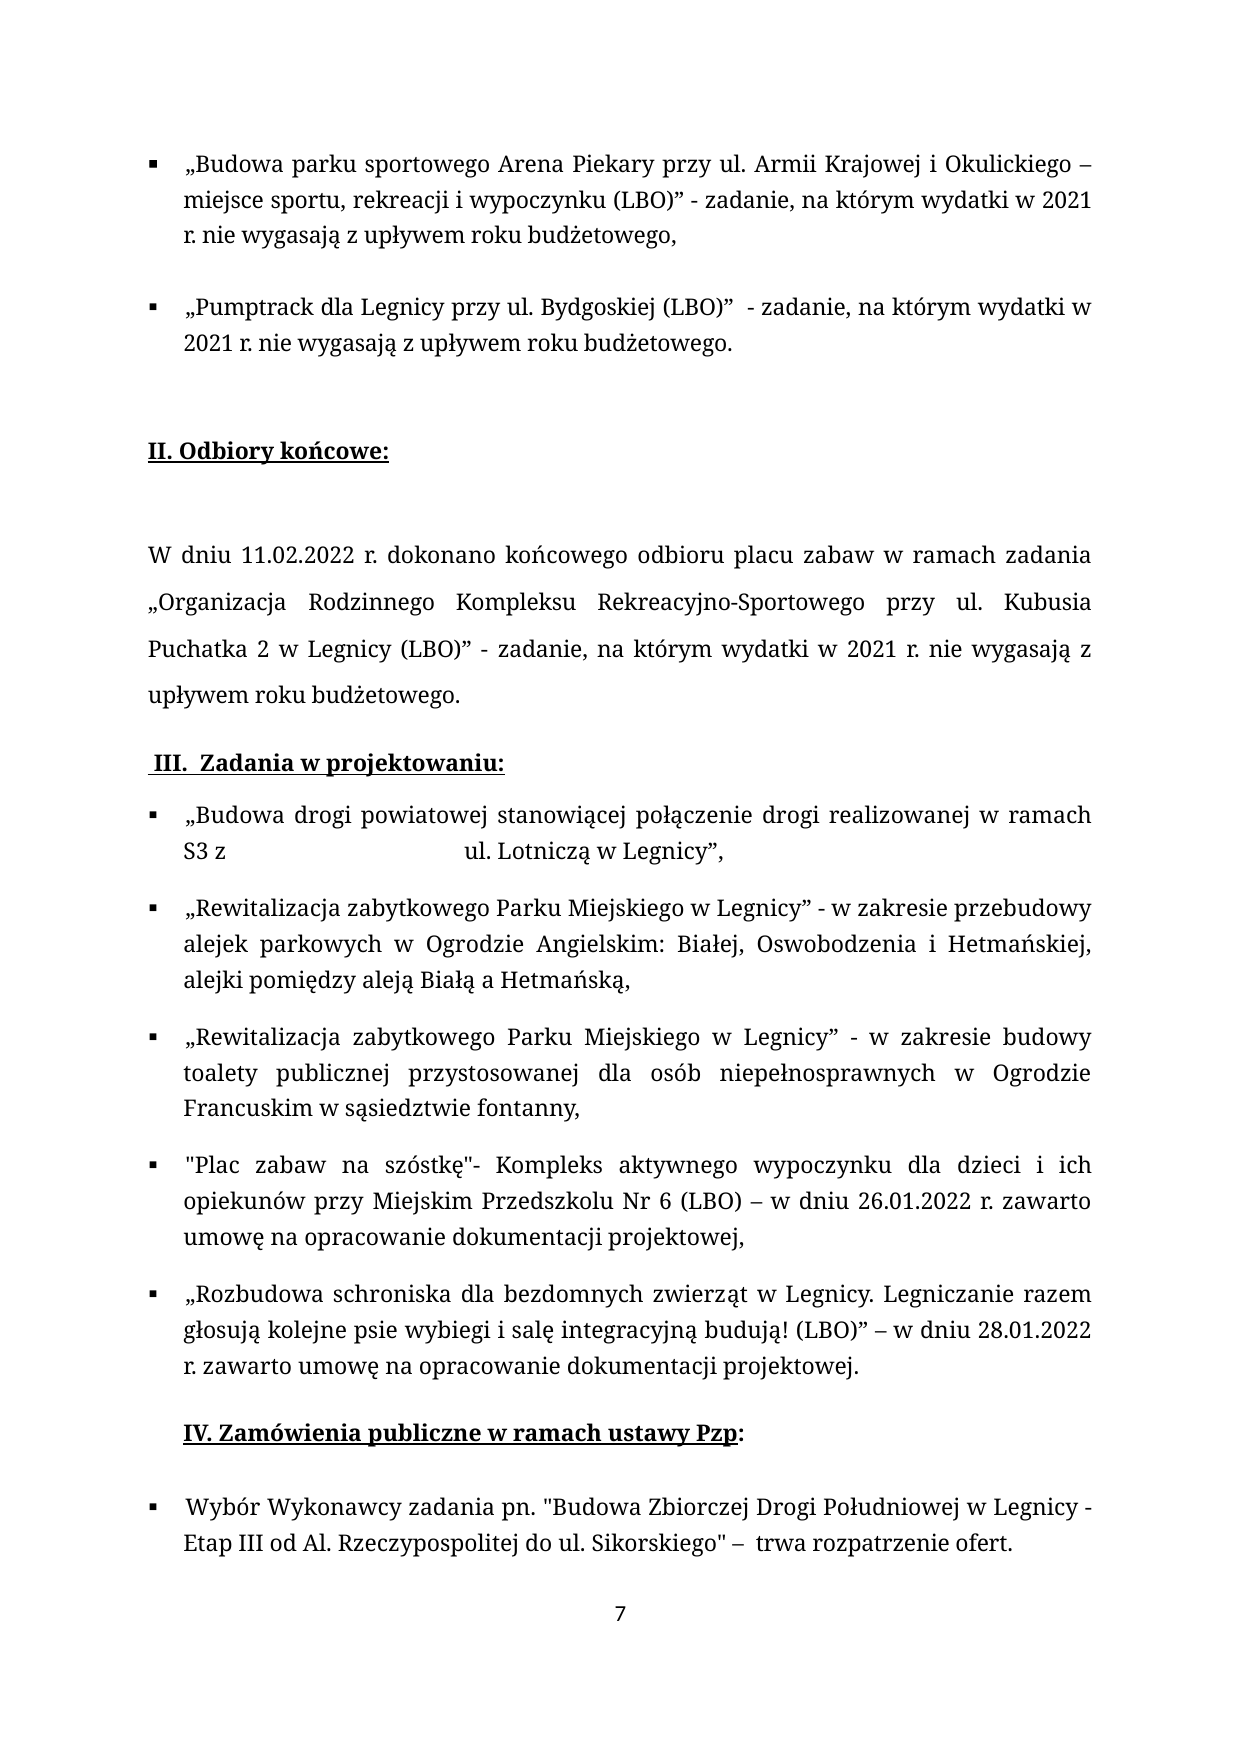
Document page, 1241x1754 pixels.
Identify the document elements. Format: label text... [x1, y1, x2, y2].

list „Budowa parku sportowego Arena Piekary przy ul. Armii Krajowej i Okulickiego – miejsce sportu, rekreacji i wypoczynku (LBO)” - zadanie, na którym wydatki w 2021 r. nie wygasają z upływem roku budżetowego, [148, 148, 1093, 251]
list „Rewitalizacja zabytkowego Parku Miejskiego w Legnicy” - w zakresie przebudowy alejek parkowych w Ogrodzie Angielskim: Białej, Oswobodzenia i Hetmańskiej, alejki pomiędzy aleją Białą a Hetmańską, [148, 892, 1093, 995]
list „Pumptrack dla Legnicy przy ul. Bydgoskiej (LBO)” - zadanie, na którym wydatki w 2021 r. nie wygasają z upływem roku budżetowego. [148, 291, 1093, 358]
list III. Zadania w projektowaniu: [148, 747, 1093, 778]
list W dniu 11.02.2022 r. dokonano końcowego odbioru placu zabaw w ramach zadania „Organizacja Rodzinnego Kompleksu Rekreacyjno-Sportowego przy ul. Kubusia Puchatka 2 w Legnicy (LBO)” - zadanie, na którym wydatki w 2021 r. nie wygasają z upływem roku budżetowego. [148, 539, 1093, 711]
list "Plac zabaw na szóstkę"- Kompleks aktywnego wypoczynku dla dzieci i ich opiekunów przy Miejskim Przedszkolu Nr 6 (LBO) – w dniu 26.01.2022 r. zawarto umowę na opracowanie dokumentacji projektowej, [148, 1149, 1093, 1252]
list „Rewitalizacja zabytkowego Parku Miejskiego w Legnicy” - w zakresie budowy toalety publicznej przystosowanej dla osób niepełnosprawnych w Ogrodzie Francuskim w sąsiedztwie fontanny, [148, 1021, 1093, 1124]
list „Budowa drogi powiatowej stanowiącej połączenie drogi realizowanej w ramach S3 z ul. Lotniczą w Legnicy”, [148, 799, 1093, 866]
list IV. Zamówienia publiczne w ramach ustawy Pzp: [148, 1417, 1093, 1448]
list „Rozbudowa schroniska dla bezdomnych zwierząt w Legnicy. Legniczanie razem głosują kolejne psie wybiegi i salę integracyjną budują! (LBO)” – w dniu 28.01.2022 r. zawarto umowę na opracowanie dokumentacji projektowej. [148, 1278, 1093, 1381]
list Wybór Wykonawcy zadania pn. "Budowa Zbiorczej Drogi Południowej w Legnicy - Etap III od Al. Rzeczypospolitej do ul. Sikorskiego" – trwa rozpatrzenie ofert. [148, 1491, 1093, 1558]
list II. Odbiory końcowe: [148, 435, 1093, 466]
